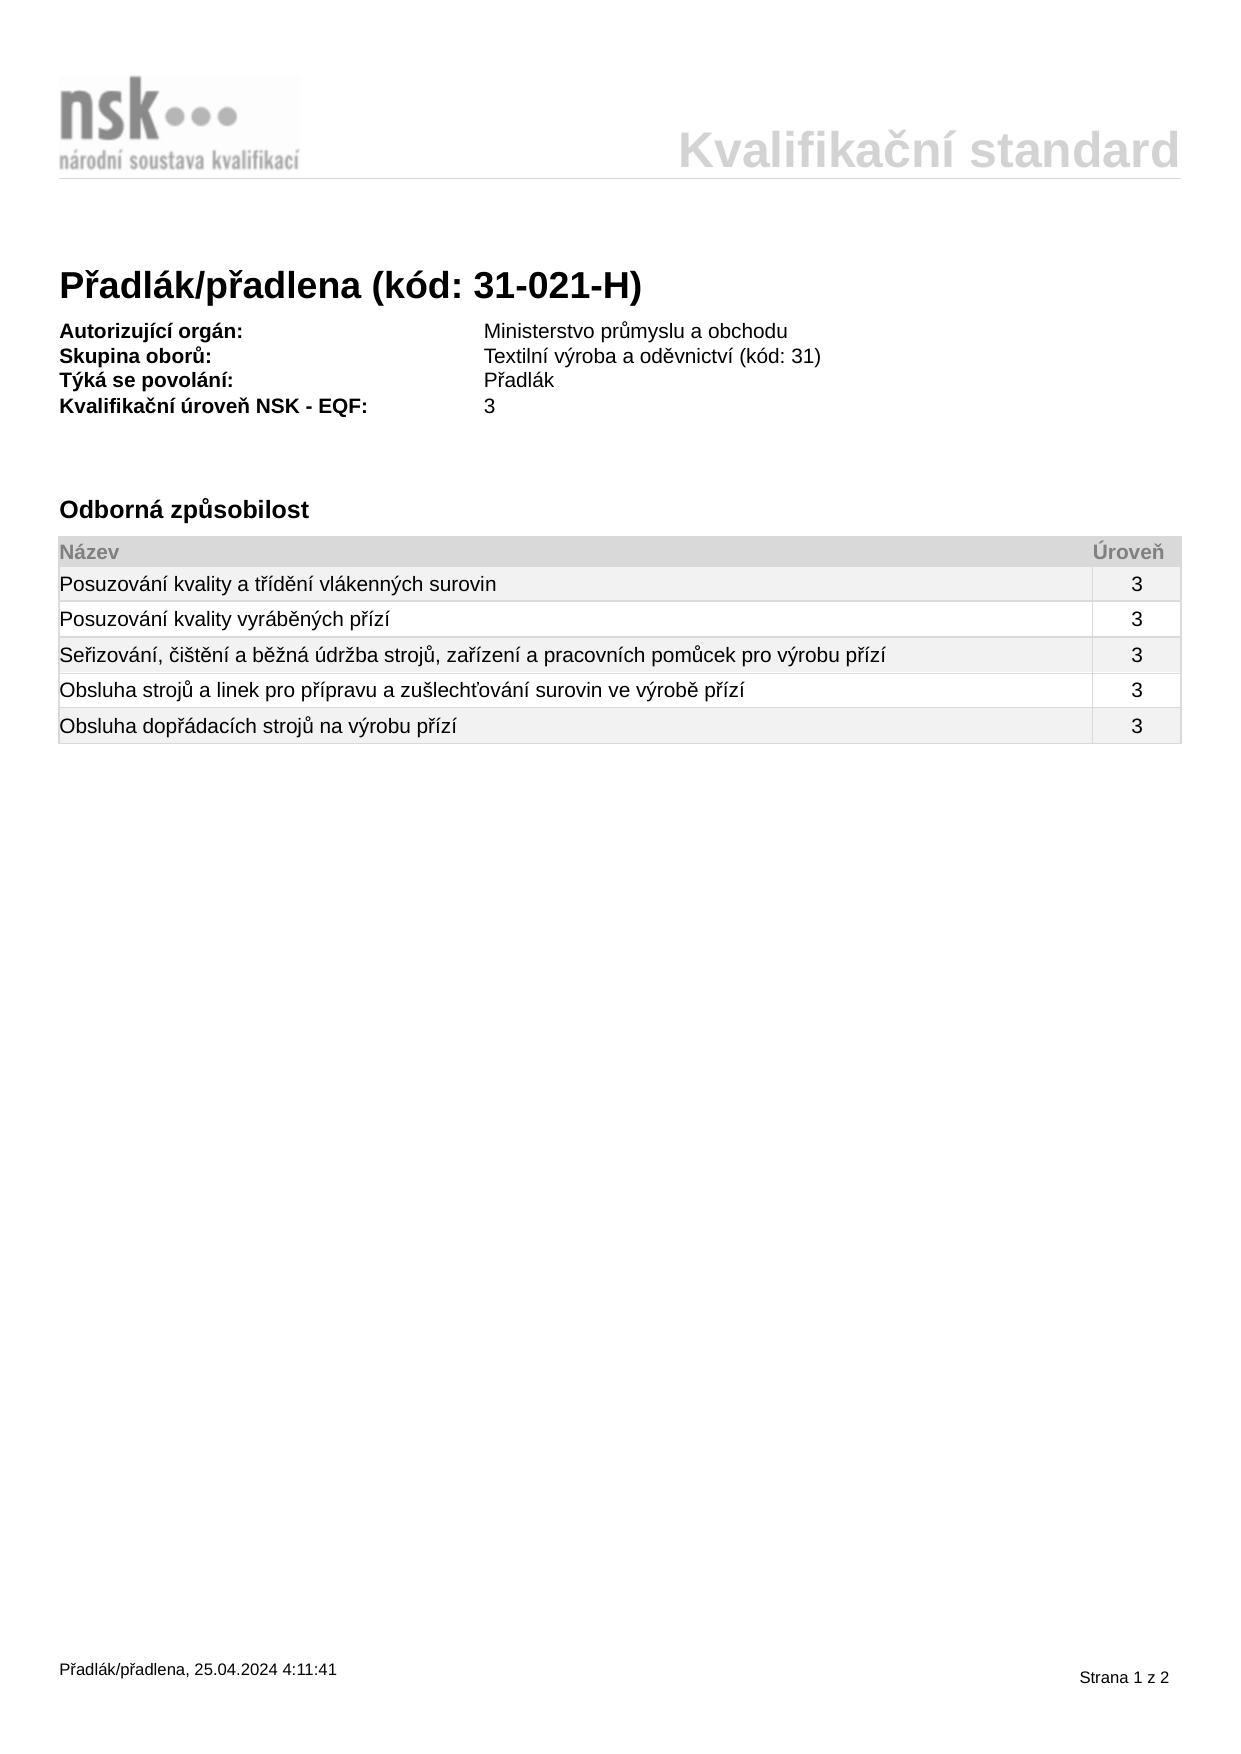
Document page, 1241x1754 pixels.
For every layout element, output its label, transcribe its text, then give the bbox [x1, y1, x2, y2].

picture [58, 59, 621, 172]
table_cell [484, 744, 620, 1043]
table_cell Týká se povolání: [59, 368, 483, 392]
table_cell [484, 418, 620, 489]
table_cell [626, 196, 862, 224]
table_cell [862, 307, 1093, 319]
table_cell [862, 1502, 1093, 1659]
table_cell [626, 307, 862, 319]
table_cell [626, 524, 862, 536]
table_cell Autorizující orgán: [59, 319, 483, 343]
table_cell [1169, 1343, 1181, 1502]
table_cell [59, 1343, 483, 1502]
table_cell Obsluha dopřádacích strojů na výrobu přízí [60, 708, 1092, 743]
table_cell [620, 1043, 626, 1343]
table_cell [484, 1343, 620, 1502]
table_cell [862, 1343, 1093, 1502]
table_cell 3 [1093, 567, 1180, 600]
table_cell Název [60, 537, 1092, 566]
table_cell [620, 418, 626, 489]
table_cell [1093, 196, 1169, 224]
table_cell [59, 418, 483, 489]
table_cell Přadlák/přadlena (kód: 31-021-H) [59, 224, 1181, 307]
table_header [621, 59, 626, 172]
table_cell 3 [484, 394, 1181, 417]
table_cell Skupina oborů: [59, 344, 483, 368]
table_cell [862, 196, 1093, 224]
table_cell [484, 1502, 620, 1659]
table_cell Seřizování, čištění a běžná údržba strojů, zařízení a pracovních pomůcek pro výrobu přízí [60, 638, 1092, 672]
table_cell Posuzování kvality vyráběných přízí [60, 602, 1092, 636]
table_cell Odborná způsobilost [59, 489, 1181, 524]
table_cell Posuzování kvality a třídění vlákenných surovin [60, 567, 1092, 600]
table_cell [626, 1043, 862, 1343]
table_header Kvalifikační standard [626, 59, 1181, 178]
table_cell 3 [1093, 674, 1180, 707]
table_cell Strana 1 z 2 [862, 1659, 1169, 1695]
table_cell [620, 744, 626, 1043]
table_cell [1093, 524, 1169, 536]
table_cell [484, 307, 620, 319]
table_cell Ministerstvo průmyslu a obchodu [484, 319, 1181, 344]
table_cell [862, 1043, 1093, 1343]
table_cell Kvalifikační úroveň NSK - EQF: [59, 394, 483, 417]
table_cell [862, 744, 1093, 1043]
table_cell 3 [1093, 708, 1180, 743]
table_cell Přadlák/přadlena, 25.04.2024 4:11:41 [59, 1659, 862, 1695]
table_cell [620, 524, 626, 536]
table_cell [484, 172, 620, 178]
table_cell [626, 1502, 862, 1659]
table_cell [1093, 307, 1169, 319]
table_cell [1169, 1659, 1181, 1695]
table_cell [626, 418, 862, 489]
table_cell [1093, 744, 1169, 1043]
table_cell [484, 1043, 620, 1343]
table_cell [1169, 1502, 1181, 1659]
table_cell [59, 307, 483, 319]
table_cell 3 [1093, 638, 1180, 672]
table_cell [862, 524, 1093, 536]
table_cell [59, 1502, 483, 1659]
table_cell [1093, 1343, 1169, 1502]
table_cell [484, 196, 620, 224]
table_cell [59, 179, 1181, 196]
table_cell [59, 1043, 483, 1343]
table_cell 3 [1093, 602, 1180, 636]
table_cell [59, 172, 483, 178]
table_cell [620, 307, 626, 319]
table_cell [59, 196, 483, 224]
table_cell [620, 196, 626, 224]
table_cell [626, 1343, 862, 1502]
table_cell [620, 1343, 626, 1502]
table_cell Úroveň [1093, 537, 1180, 566]
table_cell [626, 744, 862, 1043]
table_cell [1169, 307, 1181, 319]
table_cell [862, 418, 1093, 489]
table_cell [1093, 1043, 1169, 1343]
table_cell [484, 524, 620, 536]
table_cell [1169, 196, 1181, 224]
table_cell Textilní výroba a oděvnictví (kód: 31) [484, 344, 1181, 368]
table_cell Přadlák [484, 368, 1181, 393]
table_cell [1169, 524, 1181, 536]
table_cell [59, 744, 483, 1043]
table_cell [1093, 1502, 1169, 1659]
table_cell [1169, 1043, 1181, 1343]
table_cell [1169, 744, 1181, 1043]
table_cell [1093, 418, 1169, 489]
table_cell Obsluha strojů a linek pro přípravu a zušlechťování surovin ve výrobě přízí [60, 674, 1092, 707]
table_cell [1169, 418, 1181, 489]
table_cell [59, 524, 483, 536]
table_cell [620, 1502, 626, 1659]
